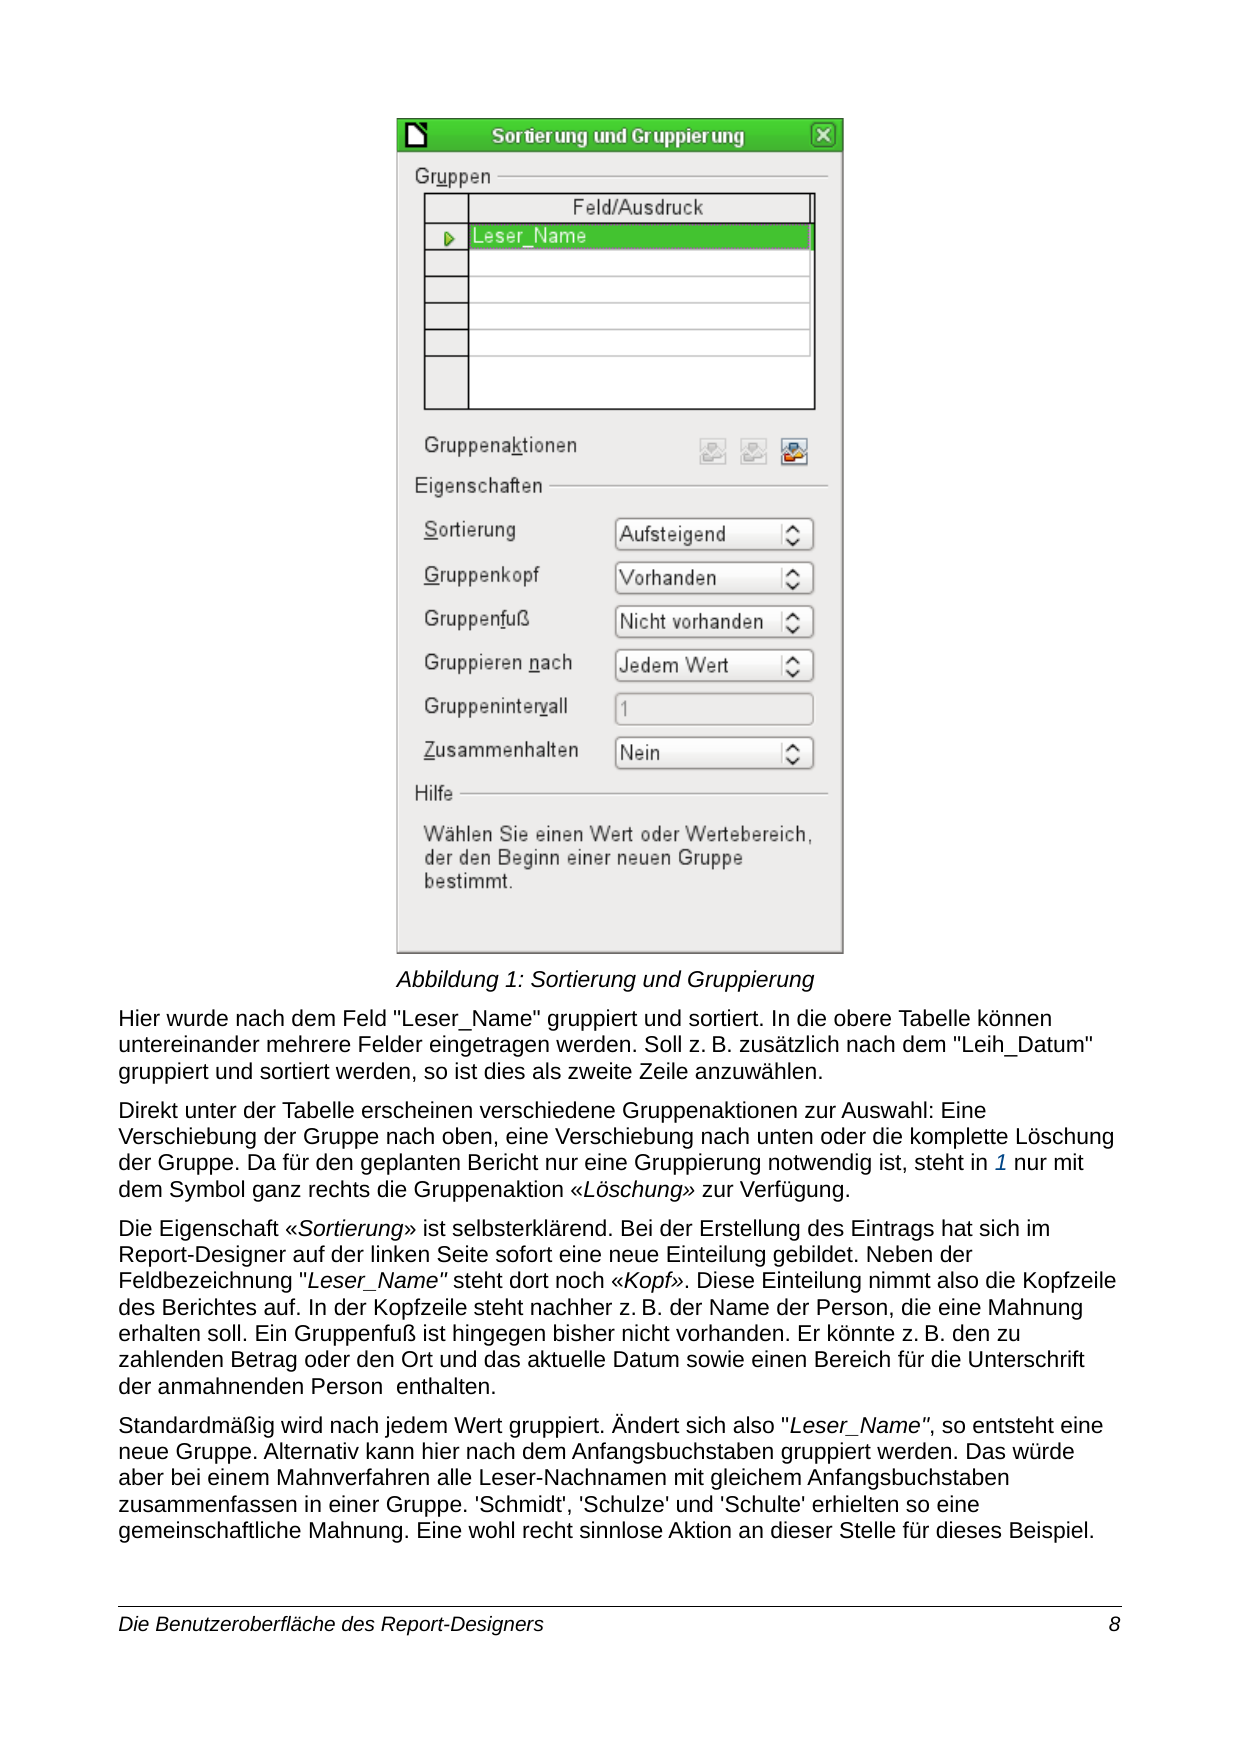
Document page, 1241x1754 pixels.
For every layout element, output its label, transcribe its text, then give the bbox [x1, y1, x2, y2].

picture [396, 118, 844, 954]
text Standardmäßig wird nach jedem Wert gruppiert. Ändert sich also "Leser_Name", so entsteht eine neue Gruppe. Alternativ kann hier nach dem Anfangsbuchstaben gruppiert werden. Das würde aber bei einem Mahnverfahren alle Leser-Nachnamen mit gleichem Anfangsbuchstaben zusammenfassen in einer Gruppe. 'Schmidt', 'Schulze' und 'Schulte' erhielten so eine gemeinschaftliche Mahnung. Eine wohl recht sinnlose Aktion an dieser Stelle für dieses Beispiel. [118, 1412, 1122, 1543]
text Hier wurde nach dem Feld "Leser_Name" gruppiert und sortiert. In die obere Tabelle können untereinander mehrere Felder eingetragen werden. Soll z. B. zusätzlich nach dem "Leih_Datum" gruppiert und sortiert werden, so ist dies als zweite Zeile anzuwählen. [118, 1005, 1122, 1084]
text Abbildung 1: Sortierung und Gruppierung [397, 966, 844, 993]
text Direkt unter der Tabelle erscheinen verschiedene Gruppenaktionen zur Auswahl: Eine Verschiebung der Gruppe nach oben, eine Verschiebung nach unten oder die komplette Löschung der Gruppe. Da für den geplanten Bericht nur eine Gruppierung notwendig ist, steht in Abbildung 1 nur mit dem Symbol ganz rechts die Gruppenaktion «Löschung» zur Verfügung. [118, 1097, 1122, 1202]
text Die Eigenschaft «Sortierung» ist selbsterklärend. Bei der Erstellung des Eintrags hat sich im Report-Designer auf der linken Seite sofort eine neue Einteilung gebildet. Neben der Feldbezeichnung "Leser_Name" steht dort noch «Kopf». Diese Einteilung nimmt also die Kopfzeile des Berichtes auf. In der Kopfzeile steht nachher z. B. der Name der Person, die eine Mahnung erhalten soll. Ein Gruppenfuß ist hingegen bisher nicht vorhanden. Er könnte z. B. den zu zahlenden Betrag oder den Ort und das aktuelle Datum sowie einen Bereich für die Unterschrift der anmahnenden Person enthalten. [118, 1214, 1122, 1399]
